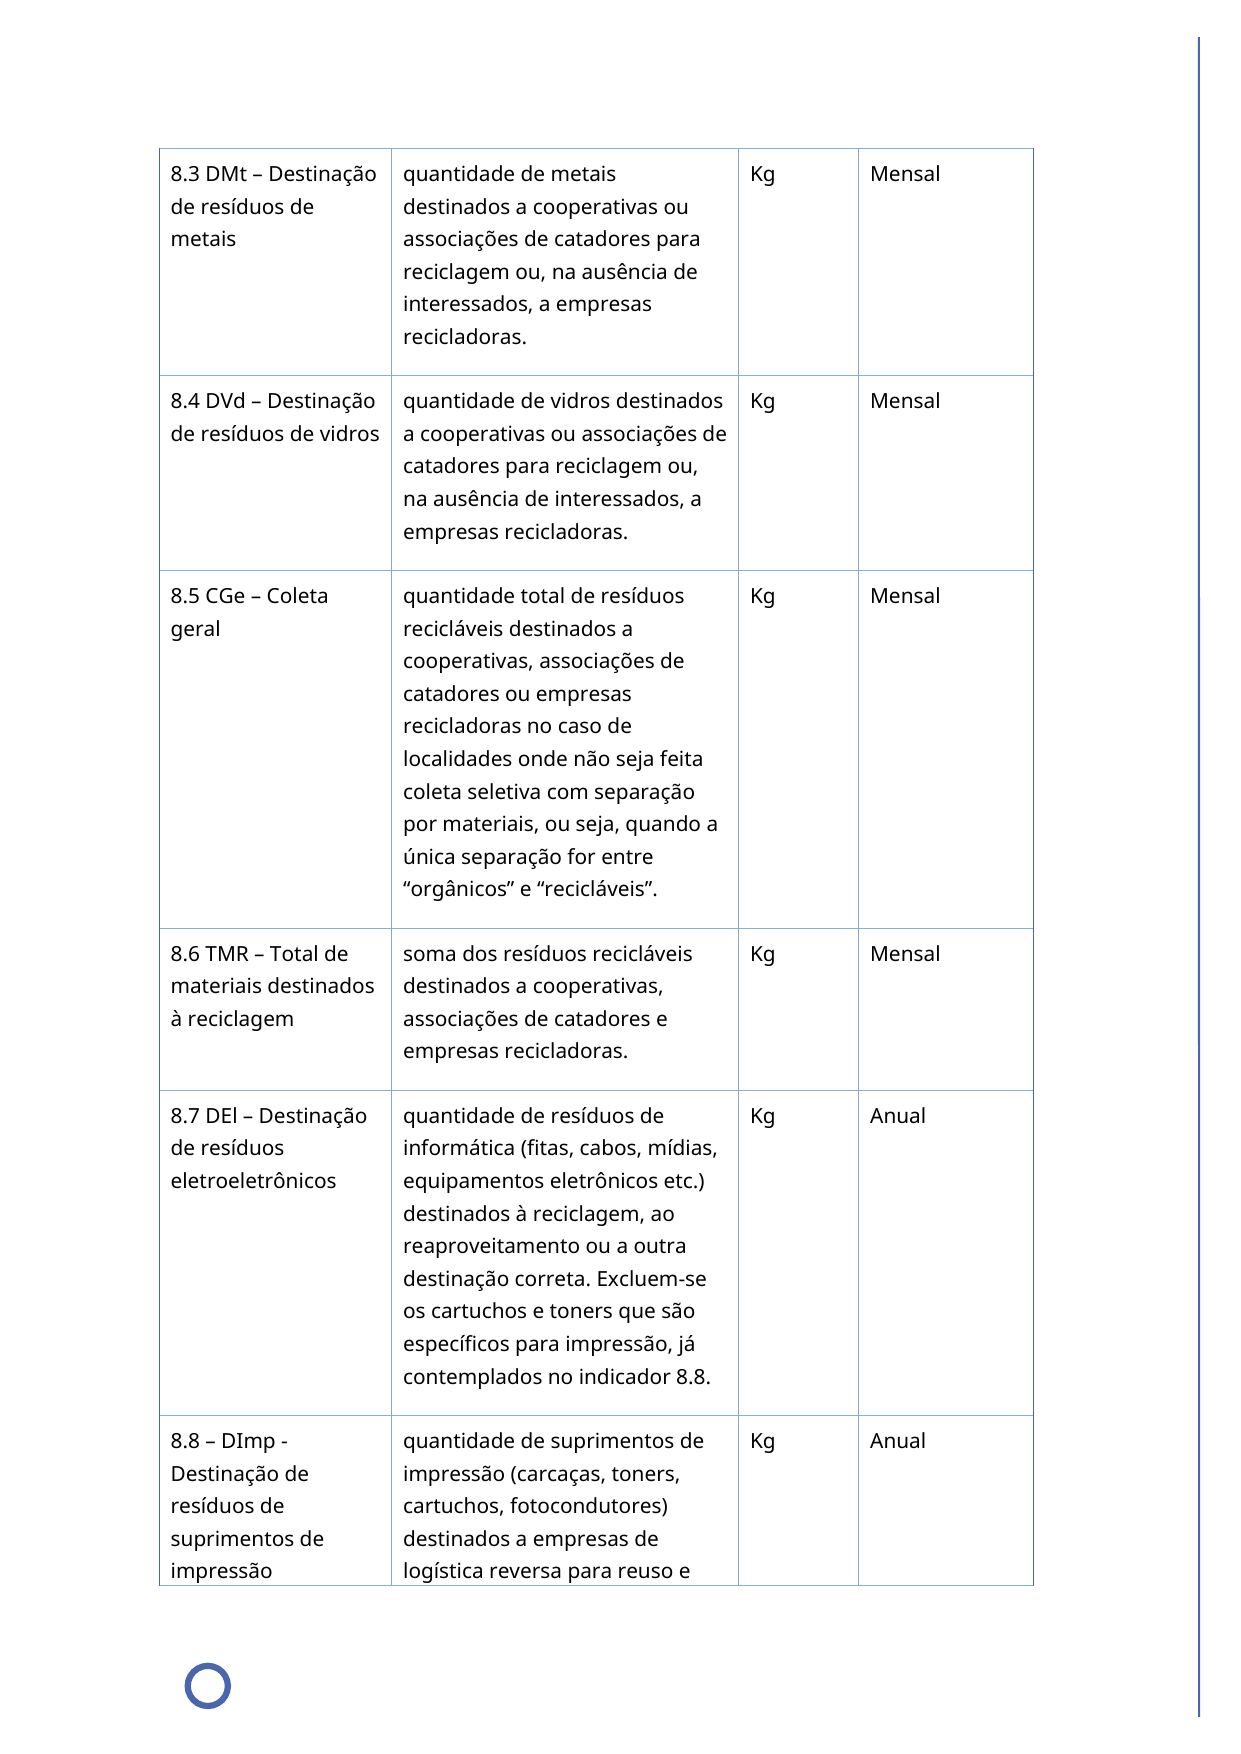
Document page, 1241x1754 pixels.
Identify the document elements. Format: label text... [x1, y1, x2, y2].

table_cell 8.4 DVd – Destinação de resíduos de vidros [160, 376, 391, 570]
table_cell Kg [739, 1091, 858, 1414]
table_cell Kg [739, 376, 858, 570]
table_cell Kg [739, 571, 858, 927]
table_cell Mensal [859, 376, 1033, 570]
table_cell Mensal [859, 571, 1033, 927]
table_cell Kg [739, 1416, 858, 1585]
table_cell quantidade de metais destinados a cooperativas ou associações de catadores para reciclagem ou, na ausência de interessados, a empresas recicladoras. [392, 149, 738, 375]
table_cell Anual [859, 1091, 1033, 1414]
table_cell quantidade total de resíduos recicláveis destinados a cooperativas, associações de catadores ou empresas recicladoras no caso de localidades onde não seja feita coleta seletiva com separação por materiais, ou seja, quando a única separação for entre “orgânicos” e “recicláveis”. [392, 571, 738, 927]
table_cell Anual [859, 1416, 1033, 1585]
table_cell 8.6 TMR – Total de materiais destinados à reciclagem [160, 929, 391, 1089]
table_cell 8.3 DMt – Destinação de resíduos de metais [160, 149, 391, 375]
table_cell Kg [739, 929, 858, 1089]
table_cell quantidade de suprimentos de impressão (carcaças, toners, cartuchos, fotocondutores) destinados a empresas de logística reversa para reuso e [392, 1416, 738, 1585]
table_cell soma dos resíduos recicláveis destinados a cooperativas, associações de catadores e empresas recicladoras. [392, 929, 738, 1089]
table_cell 8.7 DEl – Destinação de resíduos eletroeletrônicos [160, 1091, 391, 1414]
table_cell Mensal [859, 929, 1033, 1089]
table_cell quantidade de resíduos de informática (fitas, cabos, mídias, equipamentos eletrônicos etc.) destinados à reciclagem, ao reaproveitamento ou a outra destinação correta. Excluem-se os cartuchos e toners que são específicos para impressão, já contemplados no indicador 8.8. [392, 1091, 738, 1414]
table_cell quantidade de vidros destinados a cooperativas ou associações de catadores para reciclagem ou, na ausência de interessados, a empresas recicladoras. [392, 376, 738, 570]
table_cell 8.8 – DImp - Destinação de resíduos de suprimentos de impressão [160, 1416, 391, 1585]
table_cell 8.5 CGe – Coleta geral [160, 571, 391, 927]
table_cell Kg [739, 149, 858, 375]
table_cell Mensal [859, 149, 1033, 375]
